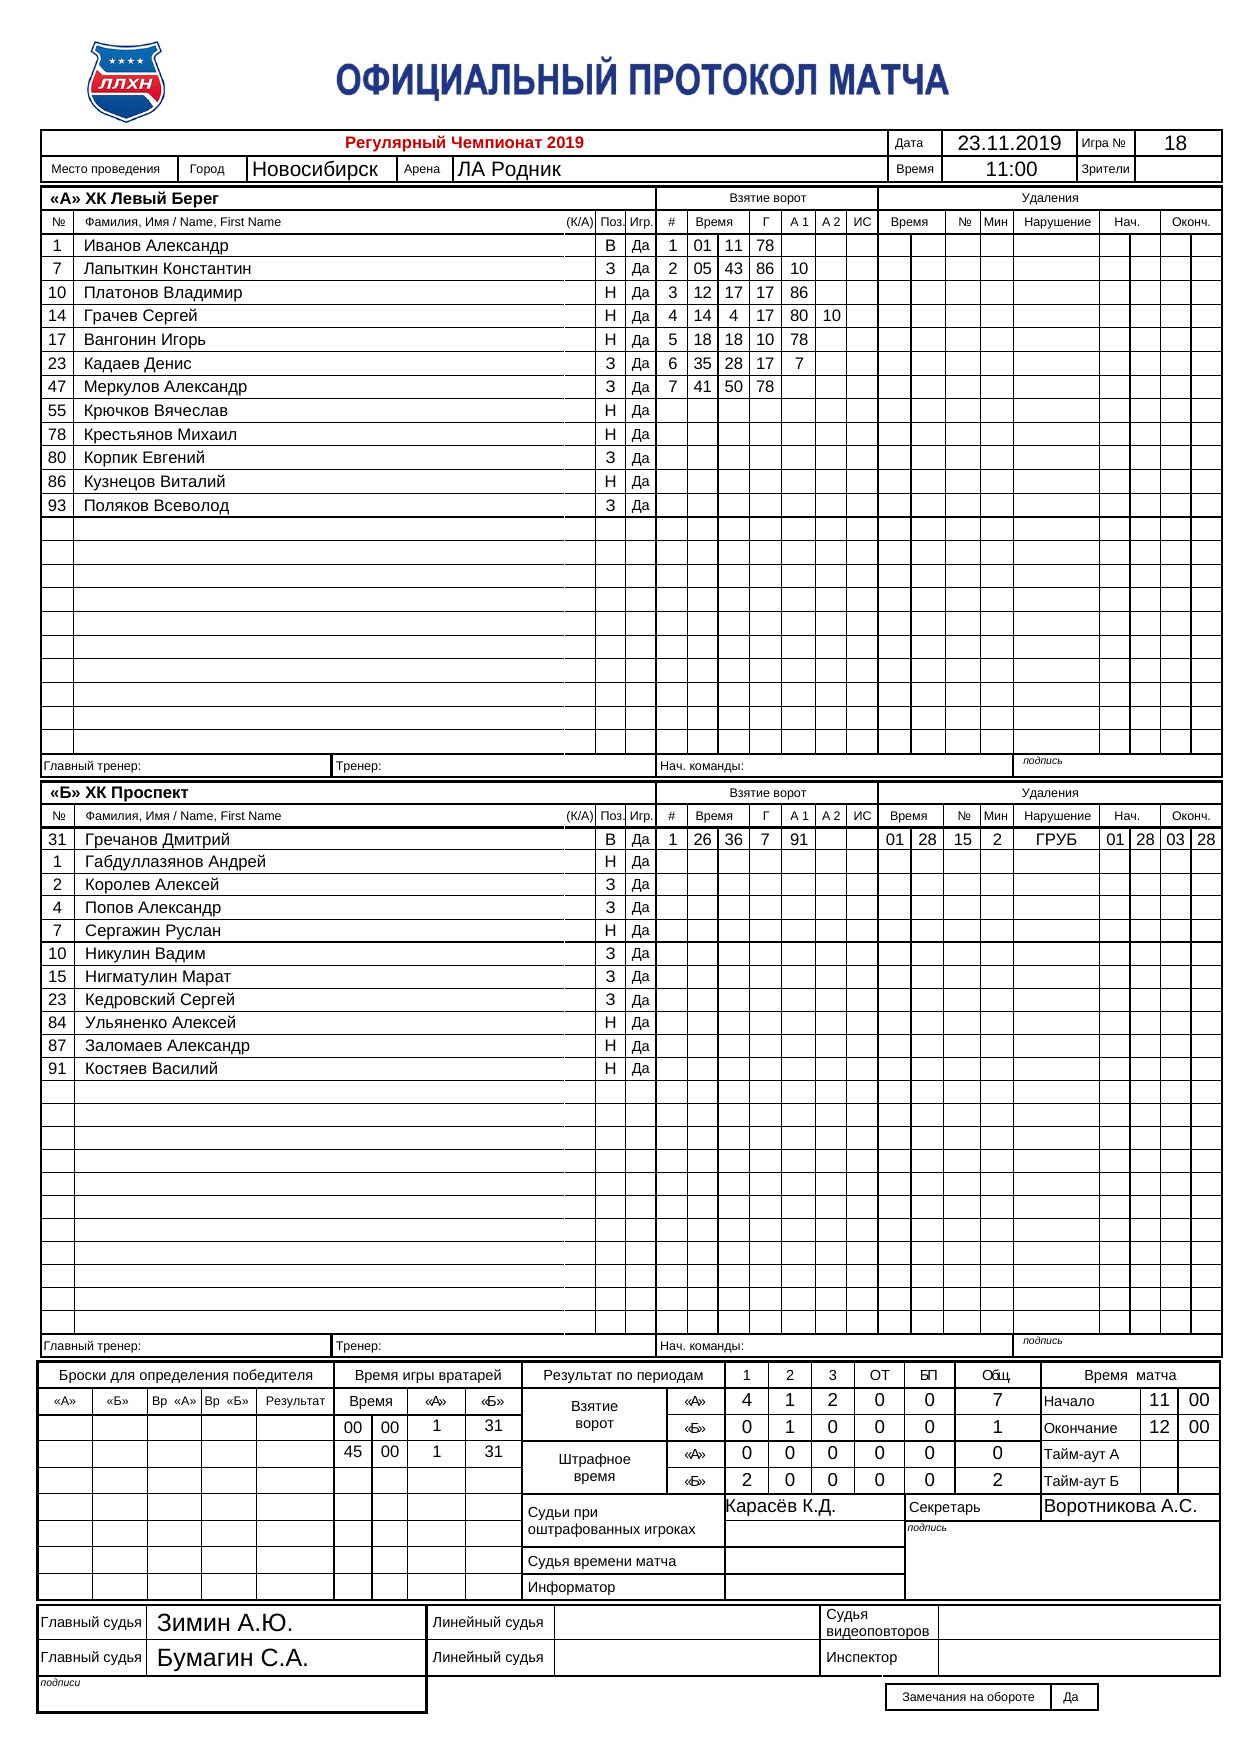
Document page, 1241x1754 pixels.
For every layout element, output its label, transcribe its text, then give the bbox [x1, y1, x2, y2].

table_cell [42, 1127, 74, 1149]
table_cell [373, 1494, 407, 1520]
table_cell [981, 1288, 1013, 1310]
table_cell [42, 730, 73, 753]
table_cell [42, 1265, 74, 1287]
table_cell [42, 1288, 74, 1310]
table_cell [75, 1150, 564, 1172]
table_cell 2 [726, 1468, 768, 1493]
table_cell [1161, 565, 1190, 587]
table_cell [75, 1219, 564, 1241]
table_header 3 [812, 1363, 854, 1387]
table_cell [1161, 1219, 1190, 1241]
table_cell [373, 1468, 407, 1493]
table_cell Нарушение [1014, 805, 1099, 826]
table_cell Бумагин С.А. [147, 1640, 425, 1675]
table_cell Главный тренер: [42, 755, 330, 776]
table_cell 0 [726, 1442, 768, 1467]
table_cell [688, 1311, 717, 1333]
table_cell [626, 683, 655, 706]
table_cell 01 [1100, 829, 1129, 849]
table_header Время игры вратарей [335, 1363, 521, 1387]
table_cell [657, 730, 687, 753]
table_cell [750, 565, 781, 587]
table_cell [981, 683, 1013, 706]
table_cell [816, 1288, 846, 1310]
table_cell [657, 446, 687, 469]
table_cell [946, 518, 980, 540]
table_cell [944, 989, 980, 1011]
table_cell [596, 1242, 625, 1264]
table_cell [466, 1574, 521, 1599]
table_cell [1014, 235, 1099, 256]
table_cell [847, 235, 877, 256]
table_cell Да [626, 1035, 655, 1057]
table_cell [565, 1035, 595, 1057]
table_cell [750, 636, 781, 658]
table_cell [782, 730, 815, 753]
table_cell [719, 565, 749, 587]
table_cell [565, 659, 595, 682]
table_cell [39, 1547, 92, 1573]
table_cell [657, 1311, 687, 1333]
table_cell Заломаев Александр [75, 1035, 564, 1057]
table_cell [1131, 446, 1160, 469]
table_cell [816, 1219, 846, 1241]
table_cell 78 [782, 328, 815, 351]
table_cell 01 [879, 829, 910, 849]
table_cell [879, 446, 910, 469]
table_cell 91 [782, 829, 815, 849]
table_cell [1161, 1173, 1190, 1195]
table_cell [1161, 470, 1190, 493]
table_cell [912, 943, 943, 964]
table_cell [688, 1173, 717, 1195]
table_cell [912, 1242, 943, 1264]
table_cell Да [626, 850, 655, 872]
table_header Время матча [1042, 1363, 1219, 1387]
table_cell [912, 1012, 943, 1033]
table_cell 1 [42, 850, 74, 872]
table_cell [847, 1219, 877, 1241]
table_cell [555, 1640, 819, 1675]
table_cell [1100, 920, 1129, 941]
table_cell [1100, 541, 1129, 564]
table_cell [981, 966, 1013, 987]
table_cell [1192, 1104, 1221, 1126]
table_cell 18 [719, 328, 749, 351]
table_cell Воротникова А.С. [1042, 1495, 1219, 1520]
table_cell 28 [719, 352, 749, 374]
table_cell 80 [782, 305, 815, 327]
table_cell [1131, 1058, 1160, 1079]
table_cell [879, 1127, 910, 1149]
table_cell Тренер: [333, 1335, 655, 1356]
table_cell [1161, 541, 1190, 564]
table_cell [565, 612, 595, 634]
table_cell [847, 446, 877, 469]
table_cell [1131, 966, 1160, 987]
table_cell [1192, 1242, 1221, 1264]
table_cell [981, 636, 1013, 658]
table_cell 0 [855, 1415, 904, 1440]
table_cell [39, 1494, 92, 1520]
table_cell [565, 1311, 595, 1333]
table_cell [1161, 257, 1190, 280]
table_cell [981, 470, 1013, 493]
table_cell [1100, 1311, 1129, 1333]
table_cell [626, 1311, 655, 1333]
table_cell 00 [335, 1416, 371, 1440]
table_cell [657, 989, 687, 1011]
table_cell [750, 966, 781, 987]
table_cell Костяев Василий [75, 1058, 564, 1079]
table_cell [1100, 588, 1129, 611]
table_cell 55 [42, 399, 73, 422]
table_cell [1141, 1468, 1177, 1493]
table_cell «Б» [93, 1389, 147, 1413]
table_cell № [944, 805, 980, 826]
table_cell [1192, 707, 1221, 729]
table_cell [816, 612, 846, 634]
table_cell [565, 896, 595, 918]
table_cell [408, 1547, 465, 1573]
table_cell [1100, 446, 1129, 469]
table_cell (К/А) [565, 805, 595, 826]
table_cell [428, 1677, 882, 1711]
table_cell Линейный судья [428, 1606, 554, 1639]
table_cell [1192, 1150, 1221, 1172]
table_cell [1131, 1265, 1160, 1287]
table_cell [1192, 966, 1221, 987]
table_cell [1161, 235, 1190, 256]
table_cell [879, 1288, 910, 1310]
table_cell 31 [466, 1441, 521, 1467]
table_cell [750, 730, 781, 753]
table_cell [719, 943, 749, 964]
table_cell [847, 376, 877, 398]
table_cell [657, 1012, 687, 1033]
table_cell [816, 1265, 846, 1287]
table_cell Арена [398, 157, 452, 181]
table_cell Линейный судья [428, 1640, 554, 1675]
table_cell [657, 1288, 687, 1310]
table_cell [946, 565, 980, 587]
table_cell [42, 1242, 74, 1264]
table_cell Зрители [1078, 157, 1134, 181]
table_cell [912, 376, 945, 398]
table_cell [847, 470, 877, 493]
table_cell [75, 1173, 564, 1195]
table_cell Ульяненко Алексей [75, 1012, 564, 1033]
table_cell [944, 1196, 980, 1218]
table_cell З [596, 494, 625, 516]
table_cell [1192, 1265, 1221, 1287]
table_cell [782, 1196, 815, 1218]
table_cell [816, 328, 846, 351]
table_cell [148, 1416, 201, 1440]
table_cell [657, 494, 687, 516]
table_cell [1192, 423, 1221, 445]
table_cell [596, 1265, 625, 1287]
table_cell Оконч. [1161, 805, 1221, 826]
table_cell [981, 1035, 1013, 1057]
table_cell [657, 1058, 687, 1079]
table_cell [1192, 565, 1221, 587]
table_cell [1192, 1311, 1221, 1333]
table_cell [1161, 683, 1190, 706]
table_cell [657, 707, 687, 729]
table_cell [657, 565, 687, 587]
table_cell [912, 328, 945, 351]
table_cell 1 [42, 235, 73, 256]
table_cell [879, 1012, 910, 1033]
table_cell [879, 1242, 910, 1264]
table_cell 7 [42, 257, 73, 280]
table_cell [565, 707, 595, 729]
table_cell [565, 1242, 595, 1264]
table_cell [1192, 989, 1221, 1011]
table_cell [1131, 423, 1160, 445]
table_cell 1 [408, 1441, 465, 1467]
table_cell Н [596, 1012, 625, 1033]
table_cell [719, 707, 749, 729]
table_cell [816, 966, 846, 987]
table_cell [626, 1265, 655, 1287]
table_cell (К/А) [565, 211, 595, 233]
table_cell Гречанов Дмитрий [75, 829, 564, 849]
table_cell [912, 989, 943, 1011]
table_cell № [42, 805, 74, 826]
table_cell [565, 874, 595, 895]
table_cell [1131, 281, 1160, 303]
table_cell [408, 1521, 465, 1546]
table_cell [688, 966, 717, 987]
table_cell В [596, 235, 625, 256]
table_cell [75, 1265, 564, 1287]
table_cell [42, 659, 73, 682]
table_cell [1100, 1173, 1129, 1195]
table_cell ИС [847, 805, 877, 826]
table_cell [912, 399, 945, 422]
table_cell [1100, 470, 1129, 493]
table_cell [939, 1606, 1219, 1639]
table_cell [1100, 565, 1129, 587]
table_cell З [596, 874, 625, 895]
table_cell [1100, 1196, 1129, 1218]
table_cell Н [596, 1035, 625, 1057]
table_cell Габдуллазянов Андрей [75, 850, 564, 872]
table_cell [944, 896, 980, 918]
table_cell [42, 636, 73, 658]
table_cell [912, 541, 945, 564]
table_cell [39, 1416, 92, 1440]
table_cell [75, 1081, 564, 1103]
table_cell [688, 1012, 717, 1033]
table_cell [816, 1058, 846, 1079]
table_cell [1131, 470, 1160, 493]
table_cell [879, 376, 910, 398]
table_cell [74, 518, 564, 540]
table_cell [1014, 966, 1099, 987]
table_cell Корпик Евгений [74, 446, 564, 469]
table_cell [42, 683, 73, 706]
table_cell [879, 966, 910, 987]
table_cell [1192, 730, 1221, 753]
table_cell [626, 1288, 655, 1310]
table_cell [1100, 659, 1129, 682]
table_cell [946, 707, 980, 729]
table_cell 18 [688, 328, 717, 351]
table_cell Оконч. [1161, 211, 1221, 233]
table_cell [688, 423, 717, 445]
table_cell 12 [688, 281, 717, 303]
table_cell [1192, 494, 1221, 516]
table_cell [1192, 1081, 1221, 1103]
table_cell [1014, 1127, 1099, 1149]
table_cell [847, 989, 877, 1011]
table_cell [782, 1012, 815, 1033]
table_cell [981, 541, 1013, 564]
table_cell [1161, 730, 1190, 753]
table_cell [816, 470, 846, 493]
table_cell [782, 966, 815, 987]
table_cell [1014, 565, 1099, 587]
table_cell [565, 636, 595, 658]
table_cell Да [626, 376, 655, 398]
table_cell 10 [42, 281, 73, 303]
table_cell [466, 1521, 521, 1546]
table_cell [750, 518, 781, 540]
table_cell [750, 989, 781, 1011]
table_cell Секретарь [906, 1495, 1040, 1520]
table_cell [1179, 1468, 1219, 1493]
table_cell [1014, 588, 1099, 611]
table_cell [1014, 423, 1099, 445]
table_cell [1131, 541, 1160, 564]
table_cell [912, 730, 945, 753]
table_cell [555, 1606, 819, 1639]
table_cell [912, 707, 945, 729]
table_cell [93, 1441, 147, 1467]
table_cell Информатор [523, 1575, 724, 1599]
table_cell [719, 1173, 749, 1195]
table_cell подпись [1014, 755, 1221, 776]
table_cell [596, 636, 625, 658]
table_header Взятие ворот [657, 188, 877, 209]
table_cell «Б » [466, 1389, 521, 1413]
table_cell [944, 850, 980, 872]
table_cell [257, 1416, 333, 1440]
table_cell [596, 541, 625, 564]
table_cell [1161, 1265, 1190, 1287]
table_cell 86 [782, 281, 815, 303]
table_cell 00 [1179, 1415, 1219, 1440]
table_cell [782, 636, 815, 658]
table_cell «А» [39, 1389, 92, 1413]
table_cell [750, 446, 781, 469]
table_cell [74, 588, 564, 611]
table_cell 23 [42, 352, 73, 374]
table_cell [42, 1311, 74, 1333]
table_cell 14 [688, 305, 717, 327]
table_cell [1192, 588, 1221, 611]
table_cell [816, 257, 846, 280]
table_cell 7 [42, 920, 74, 941]
table_cell [981, 850, 1013, 872]
table_cell [1100, 1081, 1129, 1103]
table_cell [816, 1196, 846, 1218]
table_cell Результат [257, 1389, 333, 1413]
table_cell [688, 1127, 717, 1149]
table_cell [1131, 328, 1160, 351]
table_cell [75, 1311, 564, 1333]
table_cell [946, 588, 980, 611]
table_cell [1100, 874, 1129, 895]
table_cell [148, 1521, 201, 1546]
table_cell [1131, 896, 1160, 918]
table_cell [750, 541, 781, 564]
table_cell [688, 896, 717, 918]
table_cell [1100, 966, 1129, 987]
table_cell [750, 659, 781, 682]
table_cell Поз. [596, 211, 625, 233]
table_cell [879, 659, 910, 682]
table_cell [1014, 1035, 1099, 1057]
table_cell [816, 1242, 846, 1264]
table_cell [1192, 399, 1221, 422]
table_cell [879, 1081, 910, 1103]
table_cell [1192, 1288, 1221, 1310]
table_cell [565, 1173, 595, 1195]
table_cell [202, 1416, 256, 1440]
table_cell [657, 1127, 687, 1149]
table_cell [1192, 636, 1221, 658]
table_cell Да [626, 1058, 655, 1079]
table_cell [39, 1468, 92, 1493]
table_cell [466, 1494, 521, 1520]
table_cell [1014, 707, 1099, 729]
table_cell [688, 1150, 717, 1172]
table_cell [750, 920, 781, 941]
table_cell Тайм-аут Б [1042, 1468, 1140, 1493]
table_cell Судьи при оштрафованных игроках [523, 1495, 724, 1546]
table_cell [912, 1035, 943, 1057]
table_cell [1100, 328, 1129, 351]
table_cell [202, 1441, 256, 1467]
table_cell [688, 565, 717, 587]
table_cell [981, 612, 1013, 634]
table_cell [688, 1035, 717, 1057]
table_cell 00 [373, 1416, 407, 1440]
table_cell [816, 565, 846, 587]
table_cell 11:00 [943, 157, 1076, 181]
table_cell 86 [750, 257, 781, 280]
table_cell [750, 874, 781, 895]
table_cell [847, 920, 877, 941]
table_cell [565, 1196, 595, 1218]
table_cell Нарушение [1014, 211, 1099, 233]
table_cell [782, 494, 815, 516]
table_cell [1161, 943, 1190, 964]
table_cell [1192, 541, 1221, 564]
table_cell [847, 1196, 877, 1218]
table_cell [1014, 305, 1099, 327]
table_cell [565, 920, 595, 941]
table_cell [75, 1104, 564, 1126]
table_cell [981, 1127, 1013, 1149]
table_cell [879, 707, 910, 729]
table_cell [1014, 1081, 1099, 1103]
table_cell [879, 588, 910, 611]
table_cell [750, 1012, 781, 1033]
table_cell [42, 541, 73, 564]
table_cell [719, 1265, 749, 1287]
table_cell [42, 1219, 74, 1241]
table_cell [148, 1547, 201, 1573]
table_cell № [42, 211, 73, 233]
table_cell [816, 1173, 846, 1195]
table_cell [1161, 328, 1190, 351]
table_cell [981, 235, 1013, 256]
table_cell [912, 920, 943, 941]
table_cell [1100, 636, 1129, 658]
table_cell [816, 518, 846, 540]
table_cell З [596, 446, 625, 469]
table_cell [1014, 1219, 1099, 1241]
table_cell [879, 399, 910, 422]
table_cell [879, 1265, 910, 1287]
table_cell [202, 1574, 256, 1599]
table_cell [847, 874, 877, 895]
table_cell [816, 1150, 846, 1172]
table_cell 10 [750, 328, 781, 351]
table_cell [847, 518, 877, 540]
table_cell [148, 1494, 201, 1520]
table_cell [750, 683, 781, 706]
table_cell [42, 707, 73, 729]
table_cell [1161, 850, 1190, 872]
table_header Дата [889, 131, 941, 155]
table_cell Главный судья [39, 1606, 146, 1639]
table_cell [373, 1521, 407, 1546]
table_cell [1161, 1196, 1190, 1218]
table_cell Главный тренер: [42, 1335, 330, 1356]
table_cell [750, 1288, 781, 1310]
table_cell [879, 565, 910, 587]
table_cell 05 [688, 257, 717, 280]
table_cell [816, 874, 846, 895]
table_cell [782, 683, 815, 706]
table_cell [847, 707, 877, 729]
table_cell 84 [42, 1012, 74, 1033]
table_cell [879, 683, 910, 706]
table_cell [1131, 305, 1160, 327]
table_cell [816, 730, 846, 753]
table_cell З [596, 352, 625, 374]
table_cell [596, 730, 625, 753]
table_cell «А» [408, 1389, 465, 1413]
table_cell [847, 1311, 877, 1333]
table_cell [657, 1150, 687, 1172]
table_cell 7 [956, 1389, 1040, 1413]
table_cell [688, 683, 717, 706]
table_cell Судья времени матча [523, 1548, 724, 1573]
table_cell [944, 966, 980, 987]
table_cell [565, 966, 595, 987]
table_cell [42, 1081, 74, 1103]
table_cell [42, 612, 73, 634]
table_cell [1161, 446, 1190, 469]
table_cell [565, 470, 595, 493]
table_cell [565, 1104, 595, 1126]
table_cell [657, 1081, 687, 1103]
table_cell [1014, 446, 1099, 469]
table_cell [596, 612, 625, 634]
table_cell [750, 1219, 781, 1241]
table_cell 78 [750, 376, 781, 398]
table_cell [565, 399, 595, 422]
table_cell [75, 1196, 564, 1218]
table_cell [1100, 896, 1129, 918]
table_cell [688, 1242, 717, 1264]
table_cell [782, 588, 815, 611]
table_cell [93, 1494, 147, 1520]
table_cell [1161, 874, 1190, 895]
table_cell 17 [750, 281, 781, 303]
table_cell [912, 565, 945, 587]
table_cell Да [626, 829, 655, 849]
table_cell [626, 1104, 655, 1126]
table_cell [879, 423, 910, 445]
table_cell [202, 1547, 256, 1573]
table_cell 0 [726, 1415, 768, 1440]
table_cell [879, 1219, 910, 1241]
table_cell [981, 1058, 1013, 1079]
table_cell [719, 1012, 749, 1033]
table_header Да [1052, 1685, 1097, 1709]
table_cell [912, 1173, 943, 1195]
table_cell [74, 612, 564, 634]
table_cell Нач. команды: [657, 755, 1012, 776]
table_cell [657, 943, 687, 964]
table_cell 0 [855, 1442, 904, 1467]
table_cell [944, 1035, 980, 1057]
table_cell [719, 588, 749, 611]
table_cell [1161, 1081, 1190, 1103]
table_cell 2 [42, 874, 74, 895]
table_cell [335, 1574, 371, 1599]
table_cell [912, 896, 943, 918]
table_cell [1161, 494, 1190, 516]
table_cell [944, 1104, 980, 1126]
table_cell [565, 1012, 595, 1033]
table_cell [1131, 1081, 1160, 1103]
table_cell [1100, 612, 1129, 634]
table_cell [373, 1547, 407, 1573]
table_cell [1179, 1441, 1219, 1467]
table_cell Окончание [1042, 1415, 1140, 1440]
table_cell [719, 920, 749, 941]
table_cell 0 [769, 1442, 811, 1467]
table_cell [1014, 683, 1099, 706]
table_cell [1014, 328, 1099, 351]
table_cell [946, 376, 980, 398]
table_cell [719, 683, 749, 706]
table_cell [944, 920, 980, 941]
table_cell Да [626, 328, 655, 351]
table_cell [1192, 235, 1221, 256]
table_cell 0 [812, 1468, 854, 1493]
table_cell [912, 1196, 943, 1218]
table_cell [565, 683, 595, 706]
table_cell [879, 518, 910, 540]
table_cell [719, 1150, 749, 1172]
table_cell [1014, 920, 1099, 941]
table_cell 43 [719, 257, 749, 280]
table_cell [1100, 989, 1129, 1011]
table_cell [335, 1547, 371, 1573]
table_cell [657, 1035, 687, 1057]
table_cell [879, 1104, 910, 1126]
table_cell [1131, 1219, 1160, 1241]
table_cell 3 [657, 281, 687, 303]
table_cell Сергажин Руслан [75, 920, 564, 941]
table_cell [74, 636, 564, 658]
table_cell [1131, 257, 1160, 280]
table_cell [847, 1104, 877, 1126]
table_cell # [657, 805, 687, 826]
table_cell Г [750, 211, 781, 233]
table_cell [782, 612, 815, 634]
table_cell [1161, 966, 1190, 987]
table_cell [719, 612, 749, 634]
table_cell [626, 636, 655, 658]
table_cell [816, 541, 846, 564]
table_cell [719, 730, 749, 753]
table_cell [565, 1288, 595, 1310]
table_header 2 [769, 1363, 811, 1387]
table_cell [946, 659, 980, 682]
table_cell [75, 1242, 564, 1264]
table_cell [719, 1242, 749, 1264]
table_cell [816, 399, 846, 422]
table_cell [1014, 376, 1099, 398]
table_cell 0 [855, 1389, 904, 1413]
table_cell [981, 328, 1013, 351]
table_cell [782, 1173, 815, 1195]
table_cell [750, 588, 781, 611]
table_cell Да [626, 305, 655, 327]
table_cell [946, 352, 980, 374]
table_cell 2 [956, 1468, 1040, 1493]
table_cell [782, 707, 815, 729]
table_cell [1192, 446, 1221, 469]
table_cell [782, 920, 815, 941]
table_cell 1 [408, 1416, 465, 1440]
table_cell 1 [657, 235, 687, 256]
table_cell З [596, 376, 625, 398]
table_cell [912, 612, 945, 634]
table_cell Место проведения [42, 157, 177, 181]
table_cell [912, 470, 945, 493]
table_cell [565, 943, 595, 964]
table_cell [42, 1104, 74, 1126]
table_cell [1192, 1035, 1221, 1057]
table_cell [719, 989, 749, 1011]
table_cell [1100, 494, 1129, 516]
table_cell А 2 [816, 211, 846, 233]
table_cell [1161, 1127, 1190, 1149]
table_cell [726, 1575, 904, 1599]
table_cell Н [596, 328, 625, 351]
table_cell [657, 683, 687, 706]
table_cell [1014, 1173, 1099, 1195]
table_cell [408, 1468, 465, 1493]
table_cell [719, 850, 749, 872]
table_cell [1131, 1150, 1160, 1172]
table_cell подпись [906, 1522, 1219, 1599]
table_cell [688, 518, 717, 540]
table_cell [750, 1081, 781, 1103]
table_cell [1014, 1104, 1099, 1126]
table_cell [816, 235, 846, 256]
table_cell [1014, 612, 1099, 634]
table_cell [879, 989, 910, 1011]
table_cell [1100, 943, 1129, 964]
table_cell [816, 1012, 846, 1033]
table_cell [981, 1081, 1013, 1103]
table_cell [1161, 423, 1190, 445]
table_cell # [657, 211, 687, 233]
table_cell [1131, 989, 1160, 1011]
table_cell [1131, 683, 1160, 706]
table_cell [1014, 1265, 1099, 1287]
table_cell 00 [1179, 1389, 1219, 1413]
table_cell [1131, 399, 1160, 422]
table_cell [74, 707, 564, 729]
table_cell Поляков Всеволод [74, 494, 564, 516]
table_header 1 [726, 1363, 768, 1387]
table_cell [944, 1311, 980, 1333]
table_cell Взятие ворот [523, 1389, 666, 1440]
table_cell [565, 376, 595, 398]
table_cell [719, 423, 749, 445]
table_cell [782, 659, 815, 682]
table_cell [74, 730, 564, 753]
table_cell [688, 612, 717, 634]
table_cell 41 [688, 376, 717, 398]
table_cell Н [596, 1058, 625, 1079]
table_cell [596, 707, 625, 729]
table_cell [657, 920, 687, 941]
table_cell [257, 1521, 333, 1546]
table_cell [981, 896, 1013, 918]
table_cell [1100, 235, 1129, 256]
table_cell [657, 659, 687, 682]
table_cell [981, 874, 1013, 895]
table_cell [688, 920, 717, 941]
table_cell [1100, 518, 1129, 540]
table_cell Вр «Б» [202, 1389, 256, 1413]
table_cell [1161, 376, 1190, 398]
table_cell [1014, 1150, 1099, 1172]
table_cell [944, 1265, 980, 1287]
table_cell [719, 966, 749, 987]
table_cell [1014, 352, 1099, 374]
table_cell [847, 352, 877, 374]
table_cell 03 [1161, 829, 1190, 849]
table_cell «А» [668, 1389, 724, 1413]
table_cell [1161, 989, 1190, 1011]
table_cell [782, 1035, 815, 1057]
table_cell [816, 1035, 846, 1057]
table_cell [1192, 1127, 1221, 1149]
table_cell [719, 1311, 749, 1333]
table_cell [750, 1265, 781, 1287]
table_cell [657, 874, 687, 895]
table_header Удаления [879, 783, 1221, 803]
table_cell [74, 659, 564, 682]
table_cell Да [626, 281, 655, 303]
table_cell [39, 1521, 92, 1546]
table_cell [946, 235, 980, 256]
table_cell [688, 494, 717, 516]
table_cell [688, 943, 717, 964]
table_cell 7 [782, 352, 815, 374]
table_cell 93 [42, 494, 73, 516]
table_cell [1192, 305, 1221, 327]
table_cell [1192, 850, 1221, 872]
table_cell Да [626, 446, 655, 469]
table_cell [750, 494, 781, 516]
table_cell [1100, 1058, 1129, 1079]
table_cell [981, 943, 1013, 964]
table_cell [657, 1219, 687, 1241]
table_cell [93, 1416, 147, 1440]
table_cell [847, 399, 877, 422]
table_cell [750, 1242, 781, 1264]
table_cell [1192, 281, 1221, 303]
table_cell [879, 1035, 910, 1057]
table_cell [946, 328, 980, 351]
table_cell 12 [1141, 1415, 1177, 1440]
table_cell [816, 281, 846, 303]
table_cell [596, 1104, 625, 1126]
table_cell [879, 352, 910, 374]
table_cell З [596, 257, 625, 280]
table_cell [565, 1081, 595, 1103]
table_cell [596, 1288, 625, 1310]
table_cell [335, 1521, 371, 1546]
table_cell 2 [812, 1389, 854, 1413]
table_cell [1014, 943, 1099, 964]
table_cell 17 [750, 352, 781, 374]
table_cell [912, 636, 945, 658]
table_header Удаления [879, 188, 1221, 209]
table_cell [726, 1521, 904, 1546]
table_cell [565, 1219, 595, 1241]
table_cell [1131, 376, 1160, 398]
table_cell 0 [956, 1442, 1040, 1467]
table_cell [719, 446, 749, 469]
table_cell [782, 235, 815, 256]
table_cell [782, 1058, 815, 1079]
table_cell [565, 565, 595, 587]
table_cell Да [626, 494, 655, 516]
table_cell 23 [42, 989, 74, 1011]
table_cell [719, 1196, 749, 1218]
table_cell Мин [981, 805, 1013, 826]
table_cell [1131, 518, 1160, 540]
table_cell [981, 305, 1013, 327]
table_cell Нигматулин Марат [75, 966, 564, 987]
table_cell [750, 1035, 781, 1057]
table_cell [847, 683, 877, 706]
table_cell [626, 588, 655, 611]
table_cell 11 [1141, 1389, 1177, 1413]
table_cell [688, 989, 717, 1011]
table_header ОТ [855, 1363, 904, 1387]
table_cell [946, 470, 980, 493]
table_cell [719, 1035, 749, 1057]
table_cell [847, 1058, 877, 1079]
table_cell 14 [42, 305, 73, 327]
table_cell [1161, 281, 1190, 303]
table_cell [466, 1547, 521, 1573]
table_cell Нач. [1100, 211, 1160, 233]
table_cell [626, 565, 655, 587]
table_cell [946, 257, 980, 280]
table_cell [750, 1104, 781, 1126]
table_cell [847, 1288, 877, 1310]
table_cell [1014, 1311, 1099, 1333]
table_cell [981, 989, 1013, 1011]
table_cell [1131, 1173, 1160, 1195]
table_cell [93, 1574, 147, 1599]
table_cell [1161, 518, 1190, 540]
table_cell [981, 352, 1013, 374]
table_cell [981, 1311, 1013, 1333]
table_cell [688, 399, 717, 422]
table_cell 17 [42, 328, 73, 351]
table_cell Кадаев Денис [74, 352, 564, 374]
table_cell [688, 1265, 717, 1287]
table_cell Иванов Александр [74, 235, 564, 256]
table_cell [93, 1521, 147, 1546]
table_cell 2 [657, 257, 687, 280]
table_cell [912, 305, 945, 327]
table_cell Карасёв К.Д. [726, 1495, 904, 1520]
table_cell [944, 1242, 980, 1264]
table_cell Н [596, 305, 625, 327]
table_header 23.11.2019 [943, 131, 1076, 155]
table_cell [596, 1311, 625, 1333]
table_cell 2 [981, 829, 1013, 849]
table_cell [946, 446, 980, 469]
table_cell [782, 896, 815, 918]
table_cell [719, 896, 749, 918]
table_cell [719, 636, 749, 658]
table_cell [1100, 352, 1129, 374]
table_cell Кедровский Сергей [75, 989, 564, 1011]
table_header 18 [1136, 131, 1221, 155]
table_cell [626, 1081, 655, 1103]
table_cell [750, 399, 781, 422]
table_cell [1161, 920, 1190, 941]
table_cell [565, 235, 595, 256]
table_cell [626, 1219, 655, 1241]
table_cell [879, 541, 910, 564]
table_cell [719, 541, 749, 564]
table_cell [1161, 1311, 1190, 1333]
table_cell [1192, 1058, 1221, 1079]
table_cell 1 [956, 1415, 1040, 1440]
table_cell [847, 494, 877, 516]
table_cell [1192, 1173, 1221, 1195]
table_cell [981, 281, 1013, 303]
table_cell [565, 1150, 595, 1172]
table_cell [626, 1173, 655, 1195]
table_cell [1161, 1012, 1190, 1033]
table_cell [816, 423, 846, 445]
table_cell [1192, 1196, 1221, 1218]
table_header «Б» ХК Проспект [42, 783, 655, 803]
table_header Игра № [1078, 131, 1134, 155]
table_cell [42, 1196, 74, 1218]
table_cell [565, 1058, 595, 1079]
table_cell Вр «А» [148, 1389, 201, 1413]
table_cell [944, 1219, 980, 1241]
table_cell [1131, 659, 1160, 682]
table_cell [596, 683, 625, 706]
table_cell 0 [905, 1389, 954, 1413]
table_cell [782, 446, 815, 469]
table_cell [1192, 470, 1221, 493]
table_cell [1131, 1242, 1160, 1264]
table_cell [912, 257, 945, 280]
table_cell [1131, 707, 1160, 729]
table_cell [816, 376, 846, 398]
table_cell 17 [750, 305, 781, 327]
table_cell [719, 1058, 749, 1079]
table_cell Да [626, 943, 655, 964]
table_cell [1100, 1242, 1129, 1264]
table_cell [1161, 707, 1190, 729]
table_cell [847, 1127, 877, 1149]
table_cell [879, 636, 910, 658]
table_cell [912, 966, 943, 987]
table_cell 91 [42, 1058, 74, 1079]
table_cell [688, 636, 717, 658]
table_cell [782, 1265, 815, 1287]
table_cell Н [596, 920, 625, 941]
table_cell Нач. команды: [657, 1335, 1012, 1356]
table_cell [816, 588, 846, 611]
table_cell [1014, 257, 1099, 280]
table_cell [1141, 1441, 1177, 1467]
table_cell [981, 1196, 1013, 1218]
table_cell [981, 376, 1013, 398]
table_cell [596, 659, 625, 682]
table_cell [1014, 1242, 1099, 1264]
table_cell [257, 1547, 333, 1573]
table_cell [944, 1012, 980, 1033]
table_cell [782, 541, 815, 564]
table_cell [373, 1574, 407, 1599]
table_cell Меркулов Александр [74, 376, 564, 398]
table_cell В [596, 829, 625, 849]
table_cell [879, 305, 910, 327]
table_cell [750, 850, 781, 872]
table_cell [981, 920, 1013, 941]
table_cell [93, 1547, 147, 1573]
table_cell [42, 565, 73, 587]
table_cell 0 [855, 1468, 904, 1493]
table_cell [565, 541, 595, 564]
table_cell [1192, 920, 1221, 941]
table_cell [816, 494, 846, 516]
table_cell [148, 1441, 201, 1467]
table_cell 4 [726, 1389, 768, 1413]
table_cell А 1 [782, 211, 815, 233]
table_cell [688, 707, 717, 729]
table_cell [626, 1127, 655, 1149]
table_cell [626, 659, 655, 682]
table_cell Мин [981, 211, 1013, 233]
table_cell [782, 1311, 815, 1333]
table_cell [565, 328, 595, 351]
table_cell 87 [42, 1035, 74, 1057]
table_cell [847, 1265, 877, 1287]
table_cell [719, 659, 749, 682]
table_cell Инспектор [821, 1640, 938, 1675]
table_cell [944, 1288, 980, 1310]
table_cell З [596, 989, 625, 1011]
table_cell [657, 636, 687, 658]
table_cell [750, 423, 781, 445]
table_cell 31 [42, 829, 74, 849]
table_cell [847, 612, 877, 634]
table_cell Платонов Владимир [74, 281, 564, 303]
table_cell [944, 1150, 980, 1172]
table_cell 28 [912, 829, 943, 849]
table_header БП [905, 1363, 954, 1387]
table_cell [847, 659, 877, 682]
table_cell [565, 989, 595, 1011]
table_cell [1161, 636, 1190, 658]
table_cell [1131, 494, 1160, 516]
table_cell [335, 1468, 371, 1493]
table_cell [657, 518, 687, 540]
table_cell [1131, 1196, 1160, 1218]
table_cell [879, 896, 910, 918]
table_cell [816, 1081, 846, 1103]
table_cell [782, 565, 815, 587]
table_cell [688, 730, 717, 753]
table_cell «Б» [668, 1415, 724, 1440]
table_cell [596, 565, 625, 587]
table_cell [912, 1265, 943, 1287]
table_cell [408, 1494, 465, 1520]
table_cell [688, 1104, 717, 1126]
table_cell [1100, 423, 1129, 445]
table_cell [912, 1104, 943, 1126]
table_cell [750, 1173, 781, 1195]
table_cell [816, 829, 846, 849]
table_cell [148, 1574, 201, 1599]
table_cell [946, 399, 980, 422]
table_cell ИС [847, 211, 877, 233]
table_cell [626, 612, 655, 634]
table_cell [565, 730, 595, 753]
table_cell [944, 1173, 980, 1195]
table_cell [912, 494, 945, 516]
table_cell [1131, 874, 1160, 895]
table_cell [1014, 874, 1099, 895]
table_cell [596, 1173, 625, 1195]
table_cell Начало [1042, 1389, 1140, 1413]
table_cell [626, 730, 655, 753]
table_cell [74, 565, 564, 587]
table_cell [1014, 1012, 1099, 1033]
table_cell [816, 920, 846, 941]
table_cell [847, 966, 877, 987]
table_cell [335, 1494, 371, 1520]
table_cell [946, 305, 980, 327]
table_cell [719, 1081, 749, 1103]
table_cell [1161, 896, 1190, 918]
table_cell [944, 943, 980, 964]
table_cell [1131, 1035, 1160, 1057]
table_cell [1014, 541, 1099, 564]
table_cell [42, 1150, 74, 1172]
table_cell [981, 565, 1013, 587]
table_cell [1161, 1058, 1190, 1079]
table_cell [1131, 352, 1160, 374]
table_cell [688, 1288, 717, 1310]
table_cell 15 [944, 829, 980, 849]
table_cell [879, 235, 910, 256]
table_cell [42, 518, 73, 540]
table_cell Да [626, 352, 655, 374]
table_cell [981, 588, 1013, 611]
table_cell [1192, 1012, 1221, 1033]
table_cell [750, 1196, 781, 1218]
table_cell [1192, 352, 1221, 374]
table_cell [879, 1173, 910, 1195]
table_cell [981, 1012, 1013, 1033]
table_cell [596, 588, 625, 611]
table_cell [1192, 376, 1221, 398]
table_cell [816, 683, 846, 706]
table_cell [981, 1242, 1013, 1264]
table_cell [1014, 1058, 1099, 1079]
table_cell [981, 257, 1013, 280]
table_cell Поз. [596, 805, 625, 826]
table_cell [1192, 1219, 1221, 1241]
table_cell [202, 1494, 256, 1520]
table_cell [816, 659, 846, 682]
table_cell [688, 1081, 717, 1103]
table_cell [1014, 399, 1099, 422]
table_cell [939, 1640, 1219, 1675]
table_cell [596, 1196, 625, 1218]
table_cell [912, 1127, 943, 1149]
table_cell З [596, 896, 625, 918]
table_cell [847, 1081, 877, 1103]
table_cell Тренер: [333, 755, 655, 776]
table_cell 50 [719, 376, 749, 398]
table_cell 78 [750, 235, 781, 256]
table_cell [719, 518, 749, 540]
table_cell [847, 541, 877, 564]
table_cell [657, 399, 687, 422]
table_cell [981, 1104, 1013, 1126]
table_cell 31 [466, 1416, 521, 1440]
table_cell [148, 1468, 201, 1493]
table_cell [408, 1574, 465, 1599]
table_cell [1014, 730, 1099, 753]
table_cell [847, 588, 877, 611]
table_cell Г [750, 805, 781, 826]
table_cell [782, 1288, 815, 1310]
table_header Общ. [956, 1363, 1040, 1387]
table_cell 36 [719, 829, 749, 849]
table_cell [847, 1012, 877, 1033]
table_cell [750, 707, 781, 729]
table_cell [750, 1127, 781, 1149]
table_cell [1131, 1288, 1160, 1310]
table_cell ЛА Родник [454, 157, 887, 181]
table_cell 86 [42, 470, 73, 493]
table_cell [1161, 1104, 1190, 1126]
table_cell [565, 352, 595, 374]
table_cell «Б» [668, 1468, 724, 1493]
table_cell Попов Александр [75, 896, 564, 918]
table_cell [688, 1219, 717, 1241]
table_cell [1100, 707, 1129, 729]
table_cell [1100, 850, 1129, 872]
table_cell [596, 1150, 625, 1172]
table_cell [912, 659, 945, 682]
table_cell [847, 328, 877, 351]
table_cell [657, 1242, 687, 1264]
table_cell Кузнецов Виталий [74, 470, 564, 493]
table_cell [719, 1127, 749, 1149]
table_cell 1 [769, 1389, 811, 1413]
table_cell [596, 1219, 625, 1241]
table_cell [750, 1058, 781, 1079]
table_cell [782, 399, 815, 422]
table_cell [816, 943, 846, 964]
table_cell 45 [335, 1441, 371, 1467]
table_cell 01 [688, 235, 717, 256]
table_cell [565, 494, 595, 516]
table_cell [981, 446, 1013, 469]
table_cell [847, 1242, 877, 1264]
table_cell Судья видеоповторов [821, 1606, 938, 1639]
table_cell [1131, 943, 1160, 964]
table_cell [816, 896, 846, 918]
table_cell 17 [719, 281, 749, 303]
table_cell [782, 518, 815, 540]
table_cell [912, 235, 945, 256]
table_cell [981, 659, 1013, 682]
table_cell [719, 1104, 749, 1126]
table_cell [626, 707, 655, 729]
table_cell Да [626, 257, 655, 280]
table_cell [816, 850, 846, 872]
table_cell [816, 1311, 846, 1333]
table_cell [1161, 1035, 1190, 1057]
table_cell [782, 989, 815, 1011]
table_cell [1100, 1288, 1129, 1310]
table_cell [42, 1173, 74, 1195]
table_cell 0 [812, 1415, 854, 1440]
table_cell [657, 1173, 687, 1195]
table_cell [688, 1058, 717, 1079]
table_cell [657, 1265, 687, 1287]
table_cell Да [626, 874, 655, 895]
table_cell [1014, 470, 1099, 493]
table_cell [688, 1196, 717, 1218]
table_cell [816, 1127, 846, 1149]
table_cell А 1 [782, 805, 815, 826]
table_cell [782, 470, 815, 493]
table_cell [565, 1127, 595, 1149]
table_cell Время [335, 1389, 407, 1413]
table_cell [981, 1173, 1013, 1195]
table_cell 28 [1131, 829, 1160, 849]
table_cell Фамилия, Имя / Name, First Name [75, 805, 565, 826]
table_cell [879, 943, 910, 964]
table_cell Время [688, 211, 749, 233]
table_cell 28 [1192, 829, 1221, 849]
table_cell [565, 850, 595, 872]
table_cell [912, 683, 945, 706]
table_cell [565, 446, 595, 469]
table_cell [1100, 1104, 1129, 1126]
table_cell 10 [816, 305, 846, 327]
table_cell Да [626, 470, 655, 493]
table_cell 0 [769, 1468, 811, 1493]
table_header Замечания на обороте [887, 1685, 1050, 1709]
table_cell [816, 707, 846, 729]
table_cell 4 [42, 896, 74, 918]
table_cell [816, 352, 846, 374]
table_cell [847, 896, 877, 918]
table_cell [1131, 588, 1160, 611]
table_cell [1192, 612, 1221, 634]
table_cell [1100, 257, 1129, 280]
table_cell [596, 1127, 625, 1149]
table_cell Да [626, 989, 655, 1011]
table_cell [981, 730, 1013, 753]
table_cell [1161, 612, 1190, 634]
table_cell [1192, 943, 1221, 964]
table_cell [912, 281, 945, 303]
table_cell [912, 423, 945, 445]
table_cell [257, 1441, 333, 1467]
table_cell 10 [782, 257, 815, 280]
table_cell [981, 707, 1013, 729]
table_header Взятие ворот [657, 783, 877, 803]
table_header Броски для определения победителя [39, 1363, 333, 1387]
table_cell [912, 850, 943, 872]
table_cell [1161, 352, 1190, 374]
table_cell [1100, 1035, 1129, 1057]
table_cell [719, 494, 749, 516]
table_cell Игр. [626, 805, 655, 826]
table_cell [657, 1196, 687, 1218]
table_cell [946, 636, 980, 658]
table_cell [879, 920, 910, 941]
table_cell А 2 [816, 805, 846, 826]
table_cell [847, 257, 877, 280]
table_cell [1100, 683, 1129, 706]
picture [5, 28, 1179, 129]
table_cell [719, 874, 749, 895]
table_cell Н [596, 423, 625, 445]
table_cell Н [596, 281, 625, 303]
table_cell [657, 588, 687, 611]
table_cell [847, 730, 877, 753]
table_cell подписи [39, 1677, 425, 1711]
table_cell [1161, 588, 1190, 611]
table_cell [1014, 636, 1099, 658]
table_cell [1131, 612, 1160, 634]
table_cell 0 [812, 1442, 854, 1467]
table_cell [1161, 399, 1190, 422]
table_cell [75, 1288, 564, 1310]
table_cell ГРУБ [1014, 829, 1099, 849]
table_cell Игр. [626, 211, 655, 233]
table_cell [816, 446, 846, 469]
table_cell [879, 850, 910, 872]
table_cell Новосибирск [248, 157, 396, 181]
table_cell [74, 541, 564, 564]
table_cell 7 [657, 376, 687, 398]
table_cell 0 [905, 1442, 954, 1467]
table_cell Да [626, 896, 655, 918]
table_cell Да [626, 1012, 655, 1033]
table_cell [883, 1677, 1220, 1681]
table_cell [257, 1494, 333, 1520]
table_cell [202, 1468, 256, 1493]
table_cell [782, 1242, 815, 1264]
table_cell [912, 1311, 943, 1333]
table_cell [1192, 328, 1221, 351]
table_cell [912, 1150, 943, 1172]
table_cell 35 [688, 352, 717, 374]
table_cell [981, 1219, 1013, 1241]
table_cell [1192, 683, 1221, 706]
table_cell Да [626, 423, 655, 445]
table_cell [750, 1150, 781, 1172]
table_cell [981, 399, 1013, 422]
table_cell [816, 1104, 846, 1126]
table_cell 4 [719, 305, 749, 327]
table_cell [847, 423, 877, 445]
table_cell [688, 874, 717, 895]
table_cell Никулин Вадим [75, 943, 564, 964]
table_cell Н [596, 470, 625, 493]
table_cell Да [626, 920, 655, 941]
table_cell [847, 305, 877, 327]
table_cell [879, 328, 910, 351]
table_cell [657, 1104, 687, 1126]
table_cell [879, 1058, 910, 1079]
table_cell 26 [688, 829, 717, 849]
table_cell [1192, 896, 1221, 918]
table_cell [626, 518, 655, 540]
table_cell [847, 943, 877, 964]
table_cell 0 [905, 1415, 954, 1440]
table_cell [946, 423, 980, 445]
table_cell [1014, 494, 1099, 516]
table_cell [944, 1127, 980, 1149]
table_cell Н [596, 399, 625, 422]
table_cell [912, 874, 943, 895]
table_cell Зимин А.Ю. [147, 1606, 425, 1639]
table_cell [93, 1468, 147, 1493]
table_cell [782, 1104, 815, 1126]
table_cell [565, 588, 595, 611]
table_cell [1131, 636, 1160, 658]
table_cell [1014, 281, 1099, 303]
table_cell [1161, 305, 1190, 327]
table_cell [879, 612, 910, 634]
table_cell [1192, 874, 1221, 895]
table_cell [657, 470, 687, 493]
table_cell [565, 1265, 595, 1287]
table_cell [782, 1081, 815, 1103]
table_cell 1 [657, 829, 687, 849]
table_cell [657, 541, 687, 564]
table_cell [626, 541, 655, 564]
table_cell Да [626, 966, 655, 987]
table_cell [912, 1058, 943, 1079]
table_cell 6 [657, 352, 687, 374]
table_cell Время [688, 805, 749, 826]
table_cell [782, 874, 815, 895]
table_cell [1014, 1288, 1099, 1310]
table_cell 11 [719, 235, 749, 256]
table_cell [42, 588, 73, 611]
table_cell [688, 470, 717, 493]
table_cell подпись [1014, 1335, 1221, 1356]
table_cell [1100, 1150, 1129, 1172]
table_cell 1 [769, 1415, 811, 1440]
table_cell [944, 1058, 980, 1079]
table_cell [750, 1311, 781, 1333]
table_cell № [946, 211, 980, 233]
table_cell [1131, 235, 1160, 256]
table_cell 78 [42, 423, 73, 445]
table_cell [782, 943, 815, 964]
table_cell [879, 1311, 910, 1333]
table_cell Лапыткин Константин [74, 257, 564, 280]
table_cell 7 [750, 829, 781, 849]
table_cell [750, 943, 781, 964]
table_cell [565, 423, 595, 445]
table_cell [626, 1150, 655, 1172]
table_cell [879, 470, 910, 493]
table_cell [946, 730, 980, 753]
table_cell 80 [42, 446, 73, 469]
table_cell Н [596, 850, 625, 872]
table_cell [782, 850, 815, 872]
table_cell [782, 1127, 815, 1149]
table_cell [565, 281, 595, 303]
table_cell [726, 1548, 904, 1573]
table_cell З [596, 943, 625, 964]
table_cell [1131, 1104, 1160, 1126]
table_cell [688, 541, 717, 564]
table_cell Главный судья [39, 1640, 146, 1675]
table_cell [847, 1173, 877, 1195]
table_cell [257, 1468, 333, 1493]
table_cell [847, 281, 877, 303]
table_cell [847, 1150, 877, 1172]
table_cell 4 [657, 305, 687, 327]
table_cell [1014, 518, 1099, 540]
table_cell [912, 518, 945, 540]
table_cell [1161, 1288, 1190, 1310]
table_cell Вангонин Игорь [74, 328, 564, 351]
table_cell [626, 1242, 655, 1264]
table_cell 10 [42, 943, 74, 964]
table_cell [750, 612, 781, 634]
table_cell Крестьянов Михаил [74, 423, 564, 445]
table_cell [39, 1441, 92, 1467]
table_cell [946, 612, 980, 634]
table_cell [1100, 376, 1129, 398]
table_cell [1131, 1012, 1160, 1033]
table_cell [879, 1150, 910, 1172]
table_cell Да [626, 399, 655, 422]
table_cell [719, 470, 749, 493]
table_cell Фамилия, Имя / Name, First Name [74, 211, 565, 233]
table_cell [1131, 1311, 1160, 1333]
table_cell [688, 588, 717, 611]
table_cell [946, 494, 980, 516]
table_cell [565, 829, 595, 849]
table_cell Время [879, 211, 945, 233]
table_cell [1136, 157, 1221, 181]
table_cell [719, 399, 749, 422]
table_cell [565, 257, 595, 280]
table_cell [1131, 1127, 1160, 1149]
table_cell [750, 896, 781, 918]
table_cell Да [626, 235, 655, 256]
table_cell [1131, 565, 1160, 587]
table_cell [1131, 850, 1160, 872]
table_cell [202, 1521, 256, 1546]
table_cell [1192, 518, 1221, 540]
table_cell [466, 1468, 521, 1493]
table_cell [981, 518, 1013, 540]
table_cell [879, 281, 910, 303]
table_cell [1100, 399, 1129, 422]
table_cell [847, 636, 877, 658]
table_cell [912, 588, 945, 611]
table_cell [1192, 257, 1221, 280]
table_cell [1131, 920, 1160, 941]
table_cell «А» [668, 1442, 724, 1467]
table_cell [847, 565, 877, 587]
table_cell 47 [42, 376, 73, 398]
table_cell 5 [657, 328, 687, 351]
table_cell [946, 541, 980, 564]
table_cell [912, 1081, 943, 1103]
table_cell [981, 1150, 1013, 1172]
table_cell [946, 281, 980, 303]
table_cell [1161, 659, 1190, 682]
table_cell [1192, 659, 1221, 682]
table_cell [816, 989, 846, 1011]
table_cell [981, 1265, 1013, 1287]
table_cell [1100, 305, 1129, 327]
table_cell [1100, 281, 1129, 303]
table_cell [782, 423, 815, 445]
table_cell [1161, 1150, 1190, 1172]
table_cell [782, 1219, 815, 1241]
table_cell [688, 446, 717, 469]
table_header Результат по периодам [523, 1363, 724, 1387]
table_cell [981, 423, 1013, 445]
table_cell [847, 850, 877, 872]
table_cell [1131, 730, 1160, 753]
table_cell [688, 850, 717, 872]
table_cell [1161, 1242, 1190, 1264]
table_cell [257, 1574, 333, 1599]
table_cell 00 [373, 1441, 407, 1467]
table_cell [912, 446, 945, 469]
table_cell Время [889, 157, 941, 181]
table_cell [1100, 730, 1129, 753]
table_cell Грачев Сергей [74, 305, 564, 327]
table_cell [879, 730, 910, 753]
table_cell [1100, 1012, 1129, 1033]
table_cell [879, 494, 910, 516]
table_cell [626, 1196, 655, 1218]
table_cell [596, 518, 625, 540]
table_cell [847, 1035, 877, 1057]
table_cell [657, 612, 687, 634]
table_cell [782, 376, 815, 398]
table_cell Королев Алексей [75, 874, 564, 895]
table_cell [944, 874, 980, 895]
table_cell [879, 257, 910, 280]
table_cell [847, 829, 877, 849]
table_cell [1100, 1265, 1129, 1287]
table_cell Нач. [1100, 805, 1160, 826]
table_cell [879, 1196, 910, 1218]
table_cell [912, 1288, 943, 1310]
table_cell [1014, 1196, 1099, 1218]
table_cell [879, 874, 910, 895]
table_cell [657, 423, 687, 445]
table_cell 0 [905, 1468, 954, 1493]
table_cell [596, 1081, 625, 1103]
table_cell [719, 1219, 749, 1241]
table_cell [944, 1081, 980, 1103]
table_cell [912, 1219, 943, 1241]
table_cell [981, 494, 1013, 516]
table_cell [1014, 896, 1099, 918]
table_cell [1014, 989, 1099, 1011]
table_cell [1014, 659, 1099, 682]
table_cell [657, 896, 687, 918]
table_cell [565, 305, 595, 327]
table_cell З [596, 966, 625, 987]
table_cell [1100, 1219, 1129, 1241]
table_cell [912, 352, 945, 374]
table_cell Время [879, 805, 943, 826]
table_cell [946, 683, 980, 706]
table_cell [1100, 1127, 1129, 1149]
table_cell [1099, 1682, 1220, 1711]
table_cell [782, 1150, 815, 1172]
table_cell [719, 1288, 749, 1310]
table_cell [39, 1574, 92, 1599]
table_cell [75, 1127, 564, 1149]
table_cell [657, 850, 687, 872]
table_cell Тайм-аут А [1042, 1441, 1140, 1467]
table_cell Город [179, 157, 246, 181]
table_cell [750, 470, 781, 493]
table_cell [1014, 850, 1099, 872]
table_cell Штрафное время [523, 1442, 666, 1493]
table_cell [688, 659, 717, 682]
table_cell [657, 966, 687, 987]
table_cell 15 [42, 966, 74, 987]
table_cell [74, 683, 564, 706]
table_header «А» ХК Левый Берег [42, 188, 655, 209]
table_cell [816, 636, 846, 658]
table_cell Крючков Вячеслав [74, 399, 564, 422]
table_header Регулярный Чемпионат 2019 [42, 131, 887, 155]
table_cell [565, 518, 595, 540]
